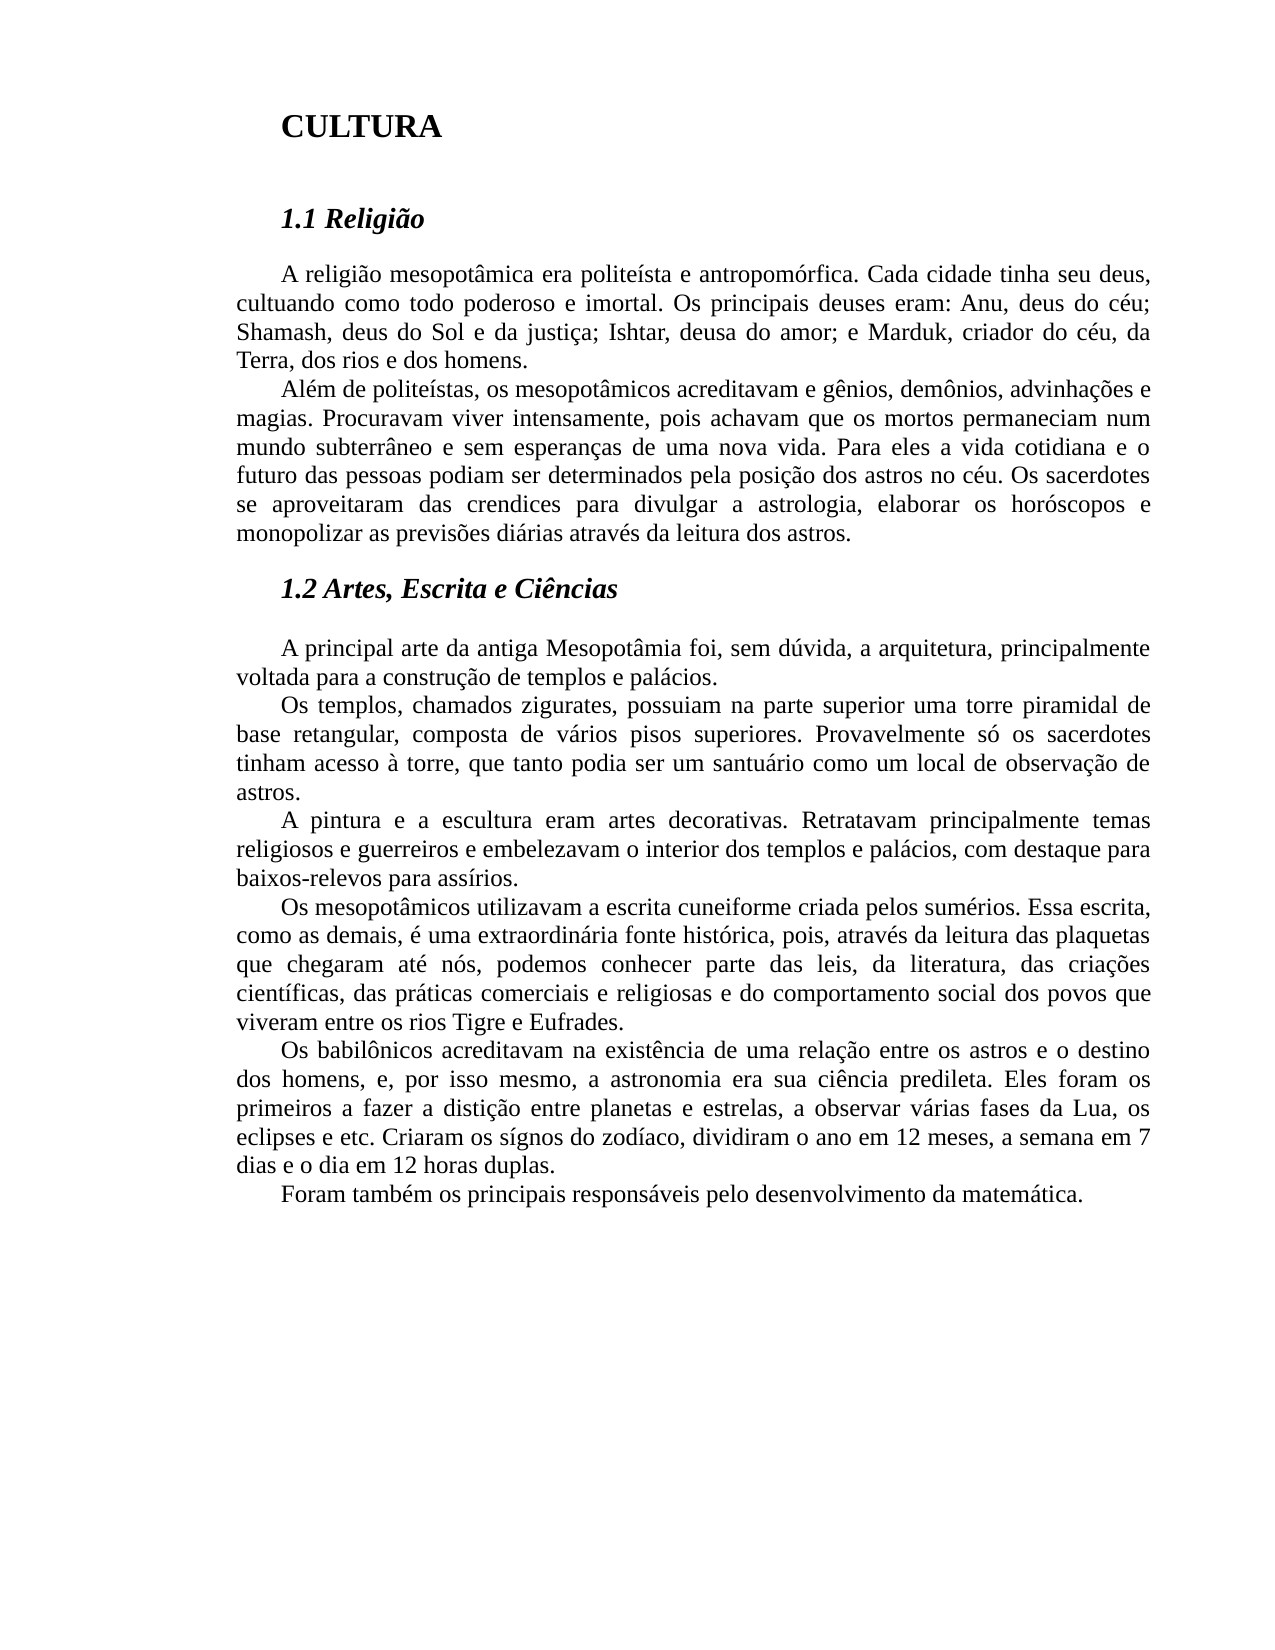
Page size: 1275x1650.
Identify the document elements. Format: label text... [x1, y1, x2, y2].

text 1.1 Religião [236, 202, 1152, 235]
text A religião mesopotâmica era politeísta e antropomórfica. Cada cidade tinha seu deus, cultuando como todo poderoso e imortal. Os principais deuses eram: Anu, deus do céu; Shamash, deus do Sol e da justiça; Ishtar, deusa do amor; e Marduk, criador do céu, da Terra, dos rios e dos homens. [236, 259, 1152, 374]
text CULTURA [236, 106, 1152, 144]
text Os mesopotâmicos utilizavam a escrita cuneiforme criada pelos sumérios. Essa escrita, como as demais, é uma extraordinária fonte histórica, pois, através da leitura das plaquetas que chegaram até nós, podemos conhecer parte das leis, da literatura, das criações científicas, das práticas comerciais e religiosas e do comportamento social dos povos que viveram entre os rios Tigre e Eufrades. [236, 892, 1152, 1036]
text A principal arte da antiga Mesopotâmia foi, sem dúvida, a arquitetura, principalmente voltada para a construção de templos e palácios. [236, 633, 1152, 691]
text A pintura e a escultura eram artes decorativas. Retratavam principalmente temas religiosos e guerreiros e embelezavam o interior dos templos e palácios, com destaque para baixos-relevos para assírios. [236, 806, 1152, 892]
text 1.2 Artes, Escrita e Ciências [236, 571, 1152, 604]
text Os templos, chamados zigurates, possuiam na parte superior uma torre piramidal de base retangular, composta de vários pisos superiores. Provavelmente só os sacerdotes tinham acesso à torre, que tanto podia ser um santuário como um local de observação de astros. [236, 691, 1152, 806]
text Foram também os principais responsáveis pelo desenvolvimento da matemática. [236, 1179, 1152, 1208]
text Os babilônicos acreditavam na existência de uma relação entre os astros e o destino dos homens, e, por isso mesmo, a astronomia era sua ciência predileta. Eles foram os primeiros a fazer a distição entre planetas e estrelas, a observar várias fases da Lua, os eclipses e etc. Criaram os sígnos do zodíaco, dividiram o ano em 12 meses, a semana em 7 dias e o dia em 12 horas duplas. [236, 1036, 1152, 1179]
text Além de politeístas, os mesopotâmicos acreditavam e gênios, demônios, advinhações e magias. Procuravam viver intensamente, pois achavam que os mortos permaneciam num mundo subterrâneo e sem esperanças de uma nova vida. Para eles a vida cotidiana e o futuro das pessoas podiam ser determinados pela posição dos astros no céu. Os sacerdotes se aproveitaram das crendices para divulgar a astrologia, elaborar os horóscopos e monopolizar as previsões diárias através da leitura dos astros. [236, 374, 1152, 547]
